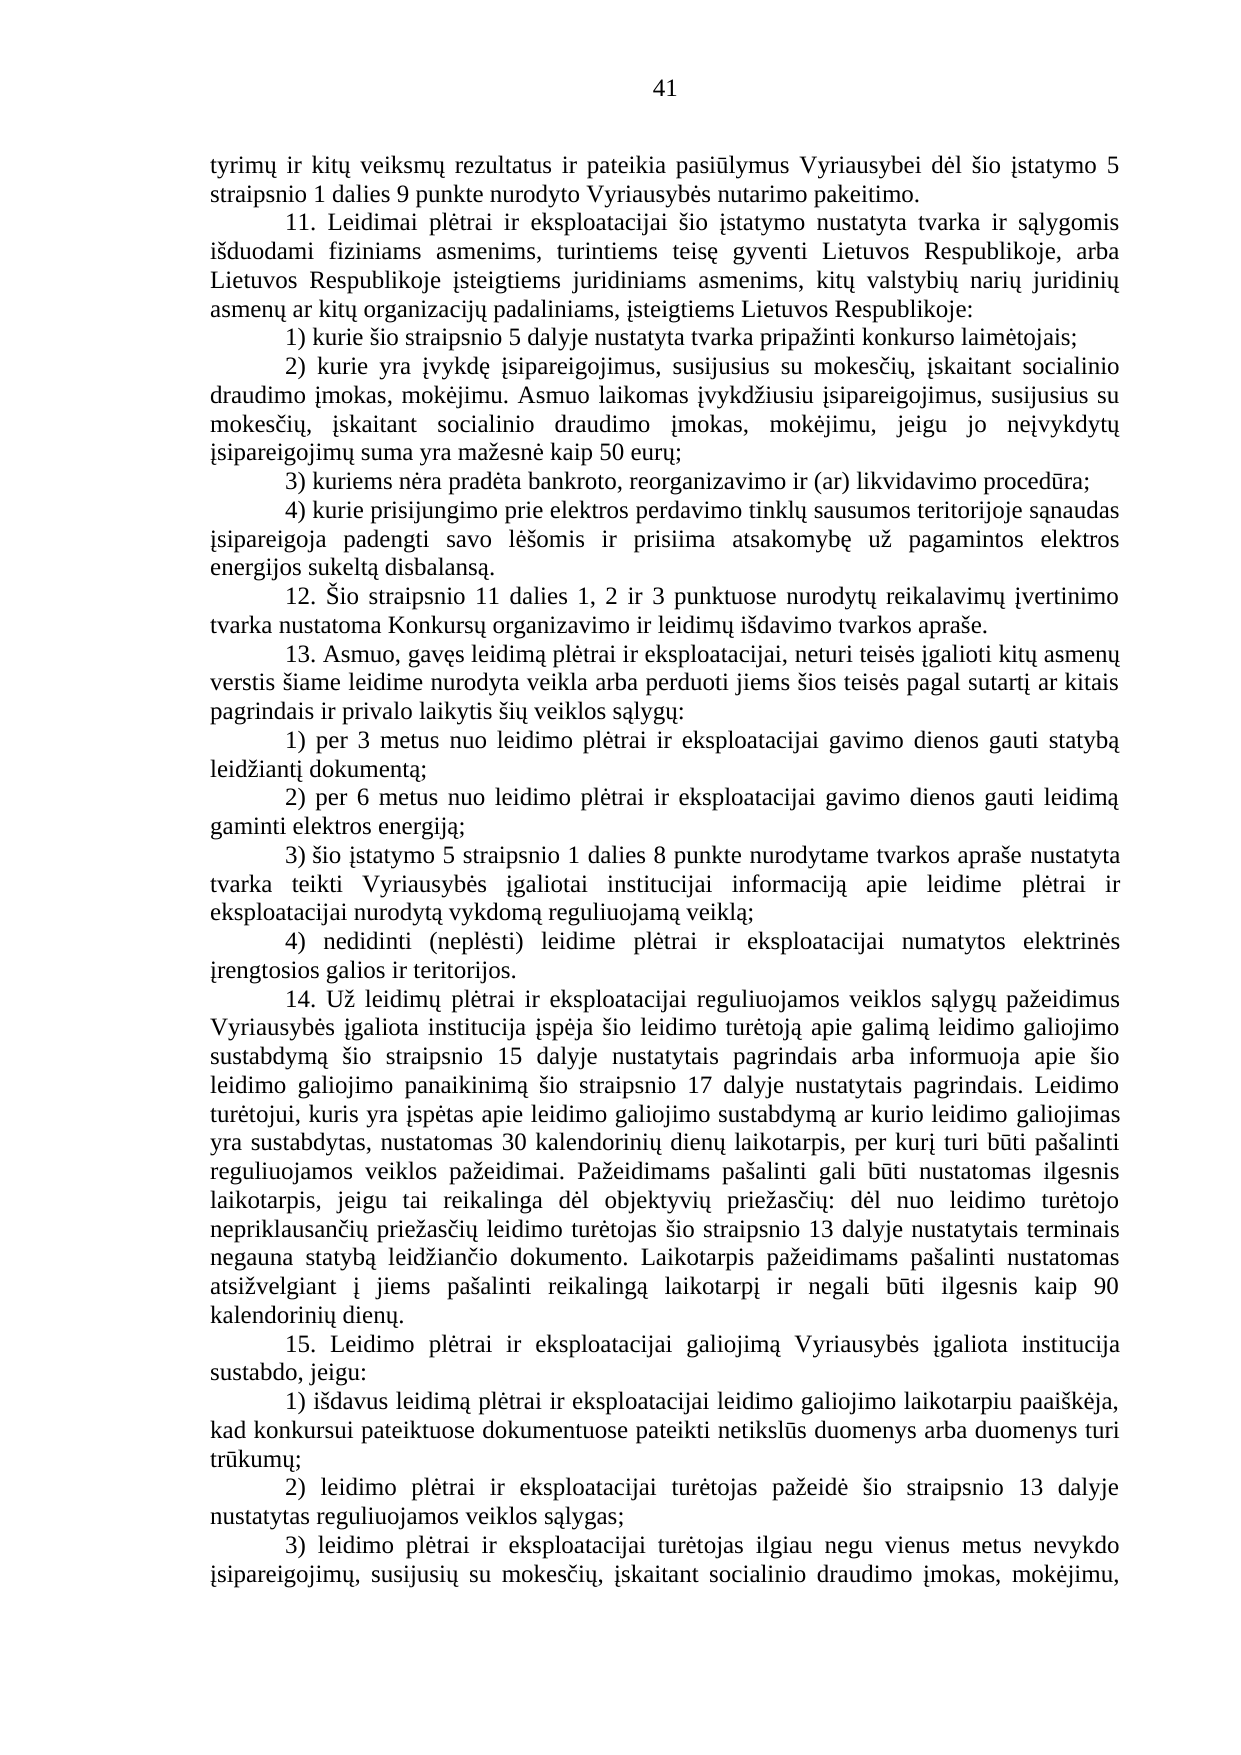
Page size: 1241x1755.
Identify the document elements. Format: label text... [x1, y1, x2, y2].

text 2) kurie yra įvykdę įsipareigojimus, susijusius su mokesčių, įskaitant socialinio draudimo įmokas, mokėjimu. Asmuo laikomas įvykdžiusiu įsipareigojimus, susijusius su mokesčių, įskaitant socialinio draudimo įmokas, mokėjimu, jeigu jo neįvykdytų įsipareigojimų suma yra mažesnė kaip 50 eurų; [210, 351, 1120, 466]
text 13. Asmuo, gavęs leidimą plėtrai ir eksploatacijai, neturi teisės įgalioti kitų asmenų verstis šiame leidime nurodyta veikla arba perduoti jiems šios teisės pagal sutartį ar kitais pagrindais ir privalo laikytis šių veiklos sąlygų: [210, 639, 1120, 725]
text 15. Leidimo plėtrai ir eksploatacijai galiojimą Vyriausybės įgaliota institucija sustabdo, jeigu: [210, 1329, 1120, 1386]
text 12. Šio straipsnio 11 dalies 1, 2 ir 3 punktuose nurodytų reikalavimų įvertinimo tvarka nustatoma Konkursų organizavimo ir leidimų išdavimo tvarkos apraše. [210, 581, 1120, 639]
text 3) leidimo plėtrai ir eksploatacijai turėtojas ilgiau negu vienus metus nevykdo įsipareigojimų, susijusių su mokesčių, įskaitant socialinio draudimo įmokas, mokėjimu, [210, 1530, 1120, 1587]
text 1) išdavus leidimą plėtrai ir eksploatacijai leidimo galiojimo laikotarpiu paaiškėja, kad konkursui pateiktuose dokumentuose pateikti netikslūs duomenys arba duomenys turi trūkumų; [210, 1386, 1120, 1472]
text 1) kurie šio straipsnio 5 dalyje nustatyta tvarka pripažinti konkurso laimėtojais; [210, 322, 1120, 351]
text 3) šio įstatymo 5 straipsnio 1 dalies 8 punkte nurodytame tvarkos apraše nustatyta tvarka teikti Vyriausybės įgaliotai institucijai informaciją apie leidime plėtrai ir eksploatacijai nurodytą vykdomą reguliuojamą veiklą; [210, 840, 1120, 926]
text 2) leidimo plėtrai ir eksploatacijai turėtojas pažeidė šio straipsnio 13 dalyje nustatytas reguliuojamos veiklos sąlygas; [210, 1472, 1120, 1530]
text 14. Už leidimų plėtrai ir eksploatacijai reguliuojamos veiklos sąlygų pažeidimus Vyriausybės įgaliota institucija įspėja šio leidimo turėtoją apie galimą leidimo galiojimo sustabdymą šio straipsnio 15 dalyje nustatytais pagrindais arba informuoja apie šio leidimo galiojimo panaikinimą šio straipsnio 17 dalyje nustatytais pagrindais. Leidimo turėtojui, kuris yra įspėtas apie leidimo galiojimo sustabdymą ar kurio leidimo galiojimas yra sustabdytas, nustatomas 30 kalendorinių dienų laikotarpis, per kurį turi būti pašalinti reguliuojamos veiklos pažeidimai. Pažeidimams pašalinti gali būti nustatomas ilgesnis laikotarpis, jeigu tai reikalinga dėl objektyvių priežasčių: dėl nuo leidimo turėtojo nepriklausančių priežasčių leidimo turėtojas šio straipsnio 13 dalyje nustatytais terminais negauna statybą leidžiančio dokumento. Laikotarpis pažeidimams pašalinti nustatomas atsižvelgiant į jiems pašalinti reikalingą laikotarpį ir negali būti ilgesnis kaip 90 kalendorinių dienų. [210, 984, 1120, 1329]
text 2) per 6 metus nuo leidimo plėtrai ir eksploatacijai gavimo dienos gauti leidimą gaminti elektros energiją; [210, 782, 1120, 840]
text 11. Leidimai plėtrai ir eksploatacijai šio įstatymo nustatyta tvarka ir sąlygomis išduodami fiziniams asmenims, turintiems teisę gyventi Lietuvos Respublikoje, arba Lietuvos Respublikoje įsteigtiems juridiniams asmenims, kitų valstybių narių juridinių asmenų ar kitų organizacijų padaliniams, įsteigtiems Lietuvos Respublikoje: [210, 207, 1120, 322]
text 4) nedidinti (neplėsti) leidime plėtrai ir eksploatacijai numatytos elektrinės įrengtosios galios ir teritorijos. [210, 926, 1120, 984]
text 4) kurie prisijungimo prie elektros perdavimo tinklų sausumos teritorijoje sąnaudas įsipareigoja padengti savo lėšomis ir prisiima atsakomybę už pagamintos elektros energijos sukeltą disbalansą. [210, 495, 1120, 581]
text 1) per 3 metus nuo leidimo plėtrai ir eksploatacijai gavimo dienos gauti statybą leidžiantį dokumentą; [210, 725, 1120, 782]
text tyrimų ir kitų veiksmų rezultatus ir pateikia pasiūlymus Vyriausybei dėl šio įstatymo 5 straipsnio 1 dalies 9 punkte nurodyto Vyriausybės nutarimo pakeitimo. [210, 150, 1120, 207]
text 3) kuriems nėra pradėta bankroto, reorganizavimo ir (ar) likvidavimo procedūra; [210, 466, 1120, 495]
